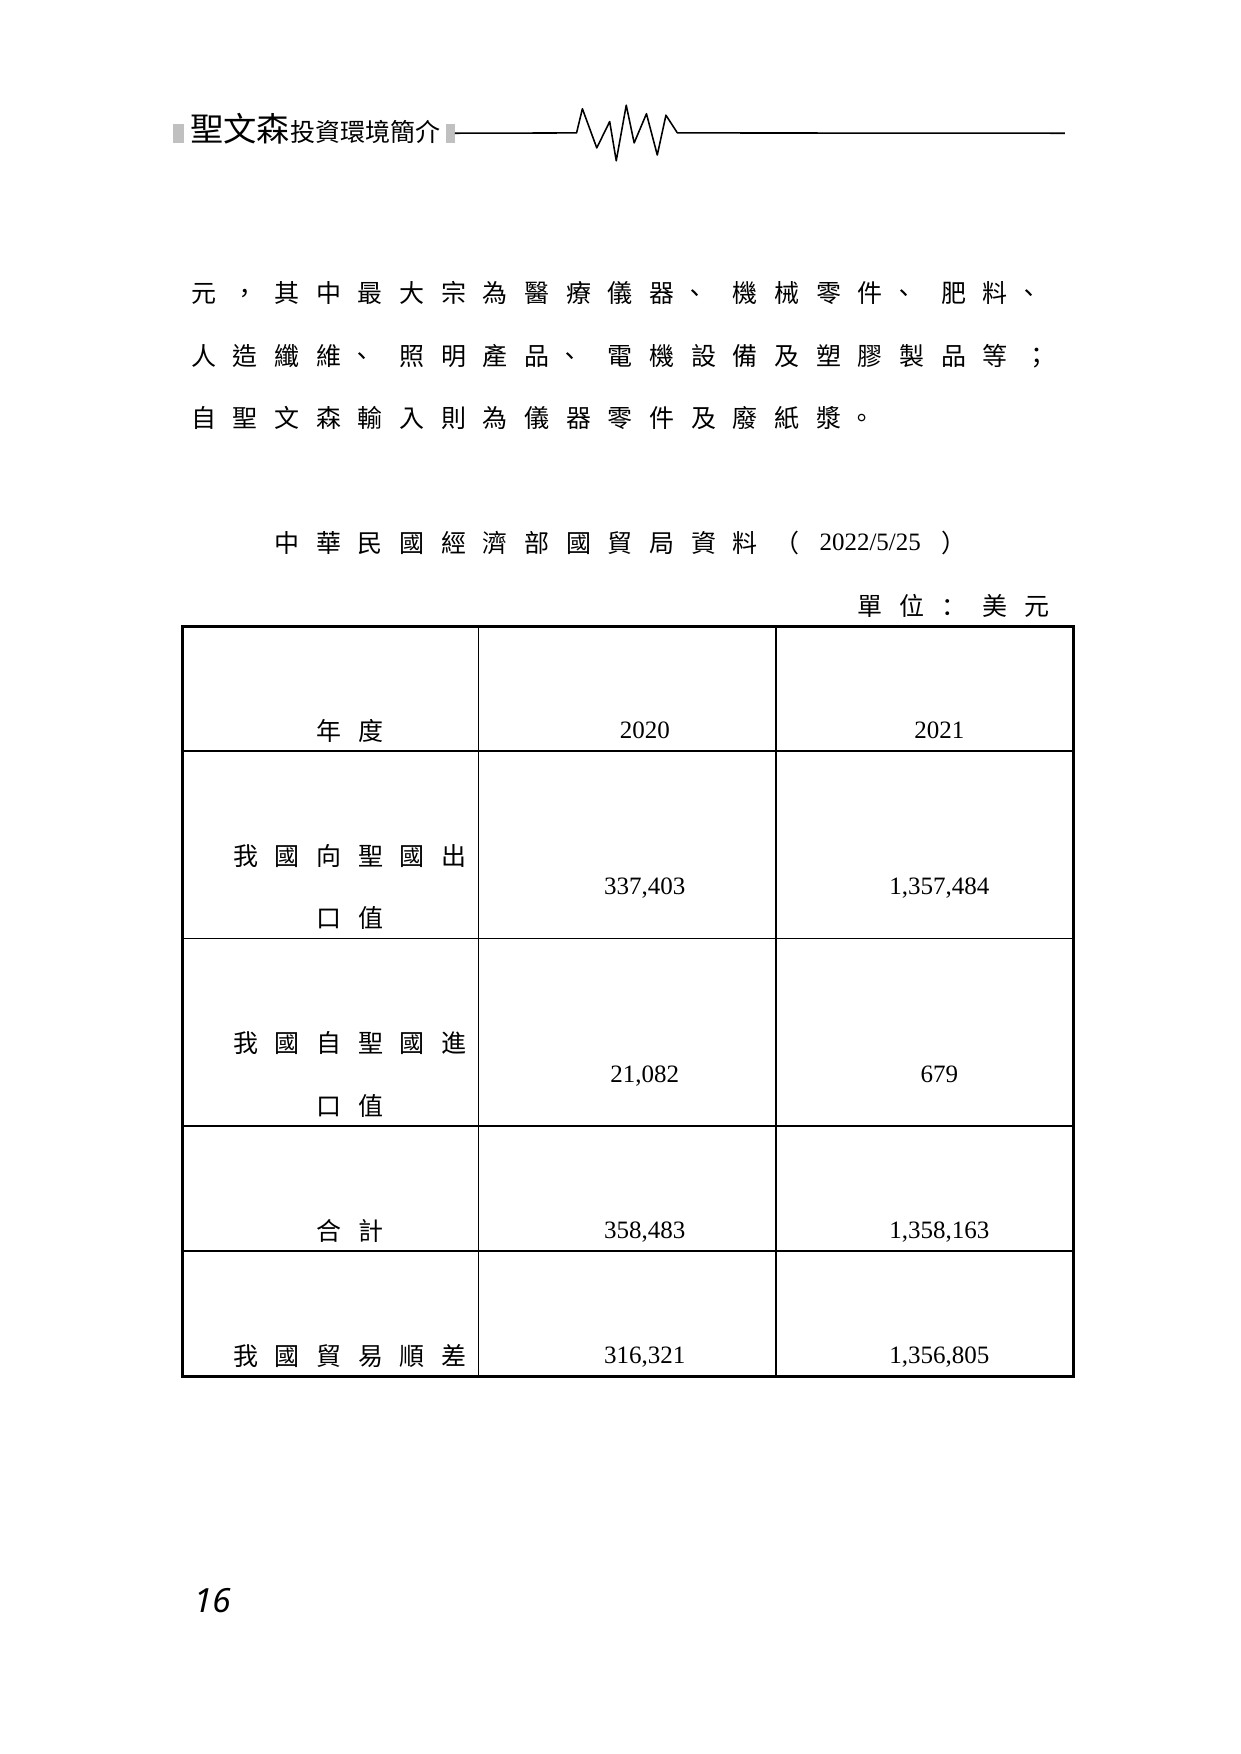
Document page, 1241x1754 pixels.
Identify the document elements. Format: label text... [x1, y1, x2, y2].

table_header 2021 [777, 628, 1072, 750]
table_cell 316,321 [479, 1252, 775, 1375]
table_cell 358,483 [479, 1127, 775, 1250]
table_cell 1,358,163 [777, 1127, 1072, 1250]
text 單位：美元 [232, 563, 1058, 625]
table_header 年度 [184, 628, 478, 750]
table_cell 337,403 [479, 752, 775, 938]
table_header 2020 [479, 628, 775, 750]
table_cell 合計 [184, 1127, 478, 1250]
table_cell 21,082 [479, 939, 775, 1125]
text 元，其中最大宗為醫療儀器、機械零件、肥料、人造纖維、照明產品、電機設備及塑膠製品等；自聖文森輸入則為儀器零件及廢紙漿。 [183, 250, 1058, 438]
table_cell 我國貿易順差 [184, 1252, 478, 1375]
table_cell 我國向聖國出口值 [184, 752, 478, 938]
table_cell 679 [777, 939, 1072, 1125]
table_cell 1,356,805 [777, 1252, 1072, 1375]
text 中華民國經濟部國貿局資料（2022/5/25） [183, 500, 1058, 563]
table_cell 1,357,484 [777, 752, 1072, 938]
table_cell 我國自聖國進口值 [184, 939, 478, 1125]
